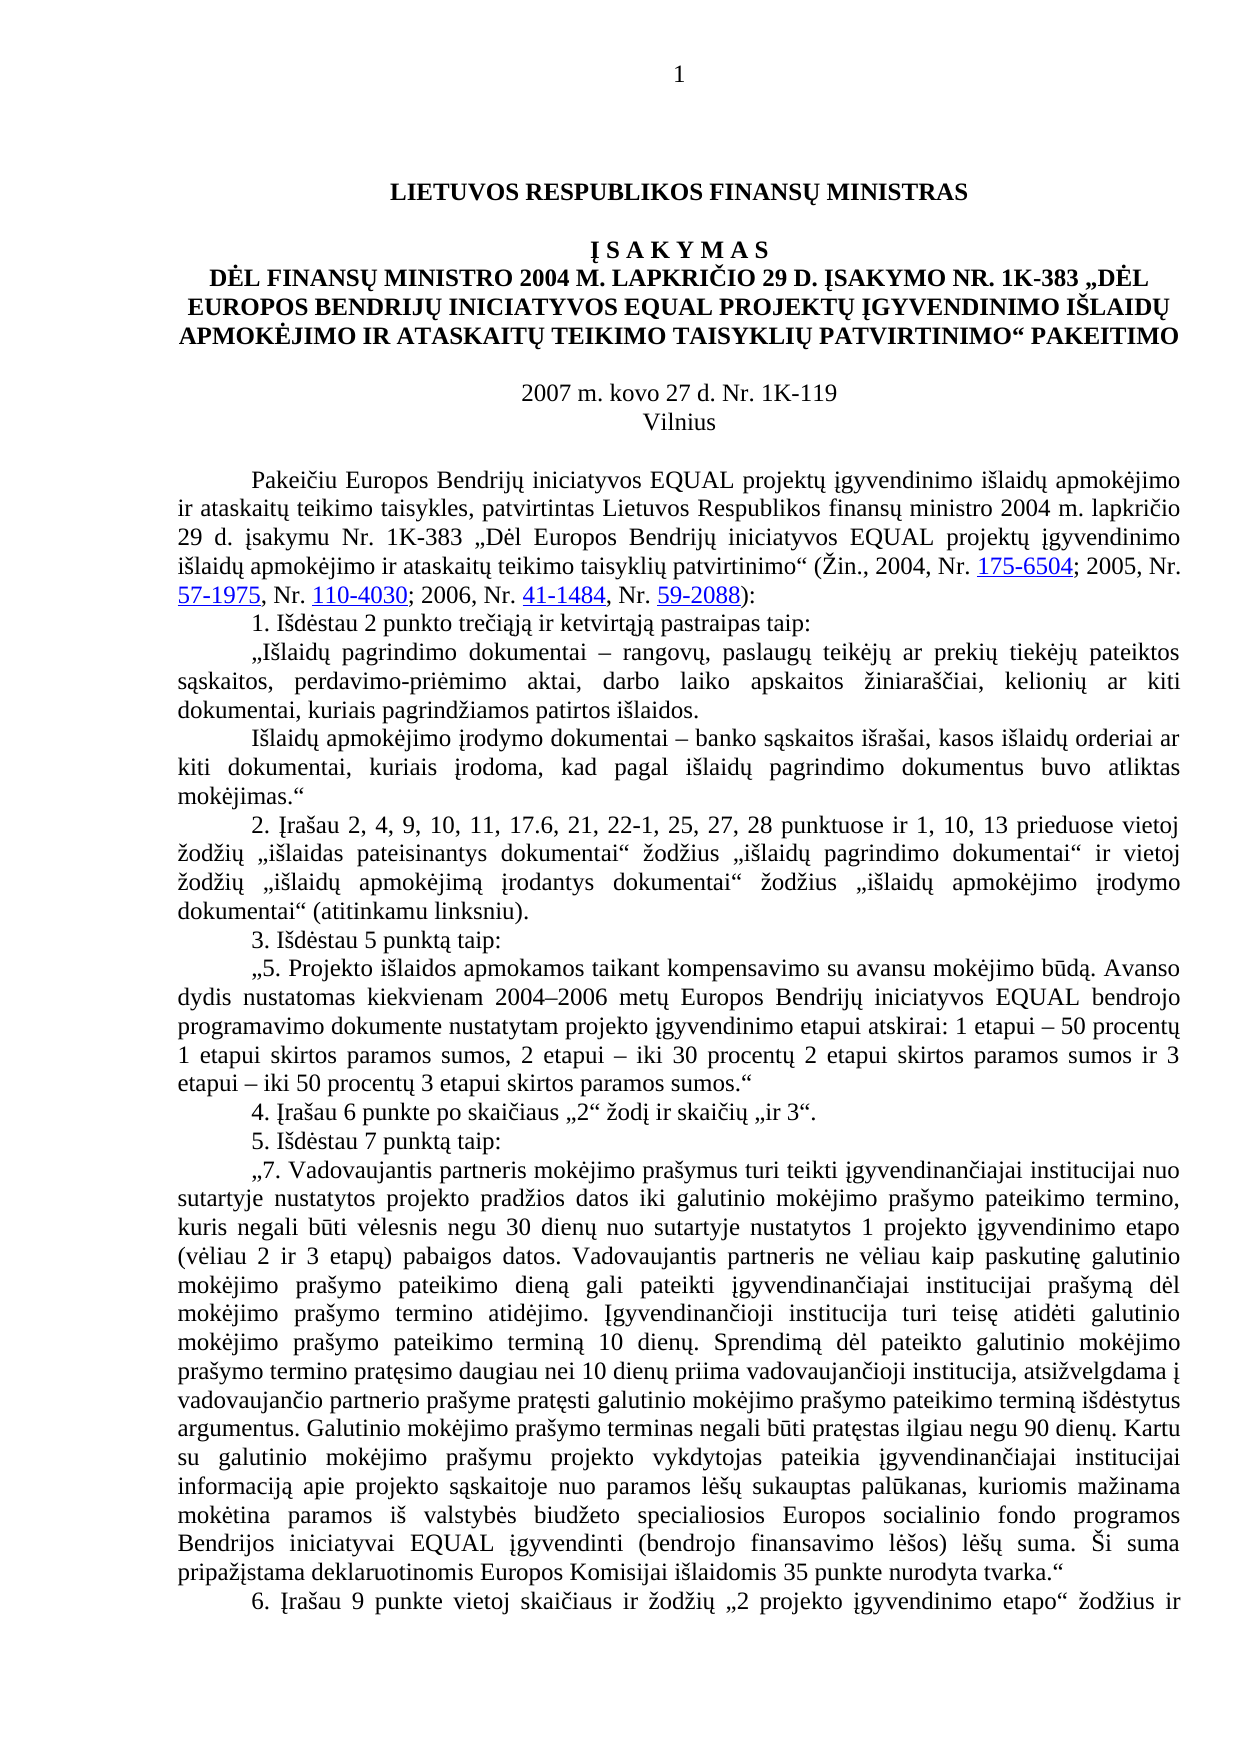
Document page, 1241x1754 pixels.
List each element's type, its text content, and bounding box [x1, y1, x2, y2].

text Išlaidų apmokėjimo įrodymo dokumentai – banko sąskaitos išrašai, kasos išlaidų orderiai ar kiti dokumentai, kuriais įrodoma, kad pagal išlaidų pagrindimo dokumentus buvo atliktas mokėjimas.“ [177, 723, 1181, 810]
text 4. Įrašau 6 punkte po skaičiaus „2“ žodį ir skaičių „ir 3“. [177, 1097, 1181, 1126]
text 3. Išdėstau 5 punktą taip: [177, 925, 1181, 953]
text „5. Projekto išlaidos apmokamos taikant kompensavimo su avansu mokėjimo būdą. Avanso dydis nustatomas kiekvienam 2004–2006 metų Europos Bendrijų iniciatyvos EQUAL bendrojo programavimo dokumente nustatytam projekto įgyvendinimo etapui atskirai: 1 etapui – 50 procentų 1 etapui skirtos paramos sumos, 2 etapui – iki 30 procentų 2 etapui skirtos paramos sumos ir 3 etapui – iki 50 procentų 3 etapui skirtos paramos sumos.“ [177, 953, 1181, 1097]
text 1. Išdėstau 2 punkto trečiąją ir ketvirtąją pastraipas taip: [177, 608, 1181, 637]
text LIETUVOS RESPUBLIKOS FINANSŲ MINISTRAS [177, 177, 1181, 206]
text 5. Išdėstau 7 punktą taip: [177, 1126, 1181, 1155]
text DĖL FINANSŲ MINISTRO 2004 M. LAPKRIČIO 29 D. ĮSAKYMO NR. 1K-383 „DĖL EUROPOS BENDRIJŲ INICIATYVOS EQUAL PROJEKTŲ ĮGYVENDINIMO IŠLAIDŲ APMOKĖJIMO IR ATASKAITŲ TEIKIMO TAISYKLIŲ PATVIRTINIMO“ PAKEITIMO [177, 263, 1181, 350]
text 6. Įrašau 9 punkte vietoj skaičiaus ir žodžių „2 projekto įgyvendinimo etapo“ žodžius ir [177, 1586, 1181, 1615]
text Vilnius [177, 407, 1181, 436]
text 2007 m. kovo 27 d. Nr. 1K-119 [177, 378, 1181, 407]
text 2. Įrašau 2, 4, 9, 10, 11, 17.6, 21, 22-1, 25, 27, 28 punktuose ir 1, 10, 13 prieduose vietoj žodžių „išlaidas pateisinantys dokumentai“ žodžius „išlaidų pagrindimo dokumentai“ ir vietoj žodžių „išlaidų apmokėjimą įrodantys dokumentai“ žodžius „išlaidų apmokėjimo įrodymo dokumentai“ (atitinkamu linksniu). [177, 810, 1181, 925]
text Pakeičiu Europos Bendrijų iniciatyvos EQUAL projektų įgyvendinimo išlaidų apmokėjimo ir ataskaitų teikimo taisykles, patvirtintas Lietuvos Respublikos finansų ministro 2004 m. lapkričio 29 d. įsakymu Nr. 1K-383 „Dėl Europos Bendrijų iniciatyvos EQUAL projektų įgyvendinimo išlaidų apmokėjimo ir ataskaitų teikimo taisyklių patvirtinimo“ (Žin., 2004, Nr. 175-6504; 2005, Nr. 57-1975, Nr. 110-4030; 2006, Nr. 41-1484, Nr. 59-2088): [177, 465, 1181, 608]
text „Išlaidų pagrindimo dokumentai – rangovų, paslaugų teikėjų ar prekių tiekėjų pateiktos sąskaitos, perdavimo-priėmimo aktai, darbo laiko apskaitos žiniaraščiai, kelionių ar kiti dokumentai, kuriais pagrindžiamos patirtos išlaidos. [177, 637, 1181, 723]
text „7. Vadovaujantis partneris mokėjimo prašymus turi teikti įgyvendinančiajai institucijai nuo sutartyje nustatytos projekto pradžios datos iki galutinio mokėjimo prašymo pateikimo termino, kuris negali būti vėlesnis negu 30 dienų nuo sutartyje nustatytos 1 projekto įgyvendinimo etapo (vėliau 2 ir 3 etapų) pabaigos datos. Vadovaujantis partneris ne vėliau kaip paskutinę galutinio mokėjimo prašymo pateikimo dieną gali pateikti įgyvendinančiajai institucijai prašymą dėl mokėjimo prašymo termino atidėjimo. Įgyvendinančioji institucija turi teisę atidėti galutinio mokėjimo prašymo pateikimo terminą 10 dienų. Sprendimą dėl pateikto galutinio mokėjimo prašymo termino pratęsimo daugiau nei 10 dienų priima vadovaujančioji institucija, atsižvelgdama į vadovaujančio partnerio prašyme pratęsti galutinio mokėjimo prašymo pateikimo terminą išdėstytus argumentus. Galutinio mokėjimo prašymo terminas negali būti pratęstas ilgiau negu 90 dienų. Kartu su galutinio mokėjimo prašymu projekto vykdytojas pateikia įgyvendinančiajai institucijai informaciją apie projekto sąskaitoje nuo paramos lėšų sukauptas palūkanas, kuriomis mažinama mokėtina paramos iš valstybės biudžeto specialiosios Europos socialinio fondo programos Bendrijos iniciatyvai EQUAL įgyvendinti (bendrojo finansavimo lėšos) lėšų suma. Ši suma pripažįstama deklaruotinomis Europos Komisijai išlaidomis 35 punkte nurodyta tvarka.“ [177, 1155, 1181, 1586]
text Į S A K Y M A S [177, 235, 1181, 263]
